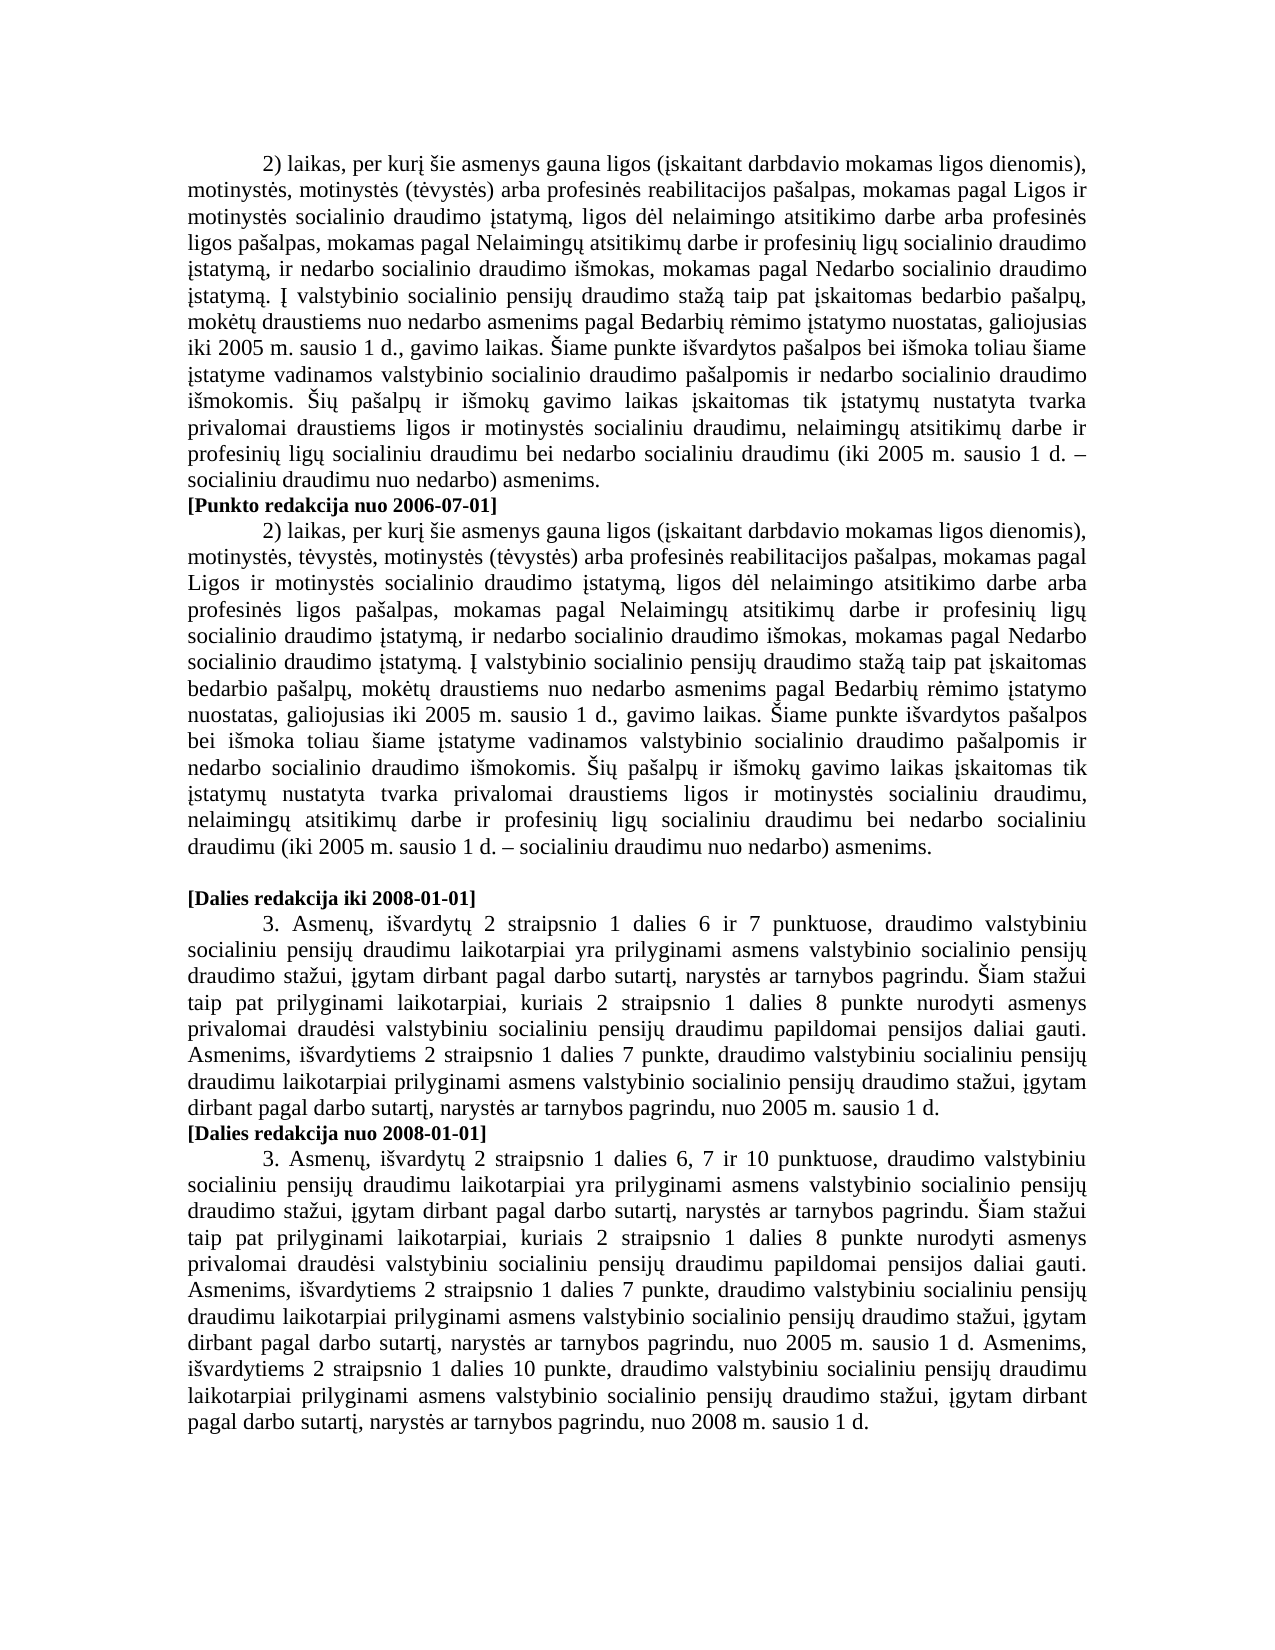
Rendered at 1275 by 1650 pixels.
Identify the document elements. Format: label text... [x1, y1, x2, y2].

text 3. Asmenų, išvardytų 2 straipsnio 1 dalies 6 ir 7 punktuose, draudimo valstybiniu socialiniu pensijų draudimu laikotarpiai yra prilyginami asmens valstybinio socialinio pensijų draudimo stažui, įgytam dirbant pagal darbo sutartį, narystės ar tarnybos pagrindu. Šiam stažui taip pat prilyginami laikotarpiai, kuriais 2 straipsnio 1 dalies 8 punkte nurodyti asmenys privalomai draudėsi valstybiniu socialiniu pensijų draudimu papildomai pensijos daliai gauti. Asmenims, išvardytiems 2 straipsnio 1 dalies 7 punkte, draudimo valstybiniu socialiniu pensijų draudimu laikotarpiai prilyginami asmens valstybinio socialinio pensijų draudimo stažui, įgytam dirbant pagal darbo sutartį, narystės ar tarnybos pagrindu, nuo 2005 m. sausio 1 d. [187, 910, 1088, 1121]
text 2) laikas, per kurį šie asmenys gauna ligos (įskaitant darbdavio mokamas ligos dienomis), motinystės, tėvystės, motinystės (tėvystės) arba profesinės reabilitacijos pašalpas, mokamas pagal Ligos ir motinystės socialinio draudimo įstatymą, ligos dėl nelaimingo atsitikimo darbe arba profesinės ligos pašalpas, mokamas pagal Nelaimingų atsitikimų darbe ir profesinių ligų socialinio draudimo įstatymą, ir nedarbo socialinio draudimo išmokas, mokamas pagal Nedarbo socialinio draudimo įstatymą. Į valstybinio socialinio pensijų draudimo stažą taip pat įskaitomas bedarbio pašalpų, mokėtų draustiems nuo nedarbo asmenims pagal Bedarbių rėmimo įstatymo nuostatas, galiojusias iki 2005 m. sausio 1 d., gavimo laikas. Šiame punkte išvardytos pašalpos bei išmoka toliau šiame įstatyme vadinamos valstybinio socialinio draudimo pašalpomis ir nedarbo socialinio draudimo išmokomis. Šių pašalpų ir išmokų gavimo laikas įskaitomas tik įstatymų nustatyta tvarka privalomai draustiems ligos ir motinystės socialiniu draudimu, nelaimingų atsitikimų darbe ir profesinių ligų socialiniu draudimu bei nedarbo socialiniu draudimu (iki 2005 m. sausio 1 d. – socialiniu draudimu nuo nedarbo) asmenims. [187, 517, 1088, 859]
text [Dalies redakcija nuo 2008-01-01] [187, 1121, 1088, 1144]
text 3. Asmenų, išvardytų 2 straipsnio 1 dalies 6, 7 ir 10 punktuose, draudimo valstybiniu socialiniu pensijų draudimu laikotarpiai yra prilyginami asmens valstybinio socialinio pensijų draudimo stažui, įgytam dirbant pagal darbo sutartį, narystės ar tarnybos pagrindu. Šiam stažui taip pat prilyginami laikotarpiai, kuriais 2 straipsnio 1 dalies 8 punkte nurodyti asmenys privalomai draudėsi valstybiniu socialiniu pensijų draudimu papildomai pensijos daliai gauti. Asmenims, išvardytiems 2 straipsnio 1 dalies 7 punkte, draudimo valstybiniu socialiniu pensijų draudimu laikotarpiai prilyginami asmens valstybinio socialinio pensijų draudimo stažui, įgytam dirbant pagal darbo sutartį, narystės ar tarnybos pagrindu, nuo 2005 m. sausio 1 d. Asmenims, išvardytiems 2 straipsnio 1 dalies 10 punkte, draudimo valstybiniu socialiniu pensijų draudimu laikotarpiai prilyginami asmens valstybinio socialinio pensijų draudimo stažui, įgytam dirbant pagal darbo sutartį, narystės ar tarnybos pagrindu, nuo 2008 m. sausio 1 d. [187, 1144, 1088, 1434]
text [Dalies redakcija iki 2008-01-01] [187, 886, 1088, 910]
text [Punkto redakcija nuo 2006-07-01] [187, 493, 1088, 517]
text 2) laikas, per kurį šie asmenys gauna ligos (įskaitant darbdavio mokamas ligos dienomis), motinystės, motinystės (tėvystės) arba profesinės reabilitacijos pašalpas, mokamas pagal Ligos ir motinystės socialinio draudimo įstatymą, ligos dėl nelaimingo atsitikimo darbe arba profesinės ligos pašalpas, mokamas pagal Nelaimingų atsitikimų darbe ir profesinių ligų socialinio draudimo įstatymą, ir nedarbo socialinio draudimo išmokas, mokamas pagal Nedarbo socialinio draudimo įstatymą. Į valstybinio socialinio pensijų draudimo stažą taip pat įskaitomas bedarbio pašalpų, mokėtų draustiems nuo nedarbo asmenims pagal Bedarbių rėmimo įstatymo nuostatas, galiojusias iki 2005 m. sausio 1 d., gavimo laikas. Šiame punkte išvardytos pašalpos bei išmoka toliau šiame įstatyme vadinamos valstybinio socialinio draudimo pašalpomis ir nedarbo socialinio draudimo išmokomis. Šių pašalpų ir išmokų gavimo laikas įskaitomas tik įstatymų nustatyta tvarka privalomai draustiems ligos ir motinystės socialiniu draudimu, nelaimingų atsitikimų darbe ir profesinių ligų socialiniu draudimu bei nedarbo socialiniu draudimu (iki 2005 m. sausio 1 d. – socialiniu draudimu nuo nedarbo) asmenims. [187, 150, 1088, 493]
